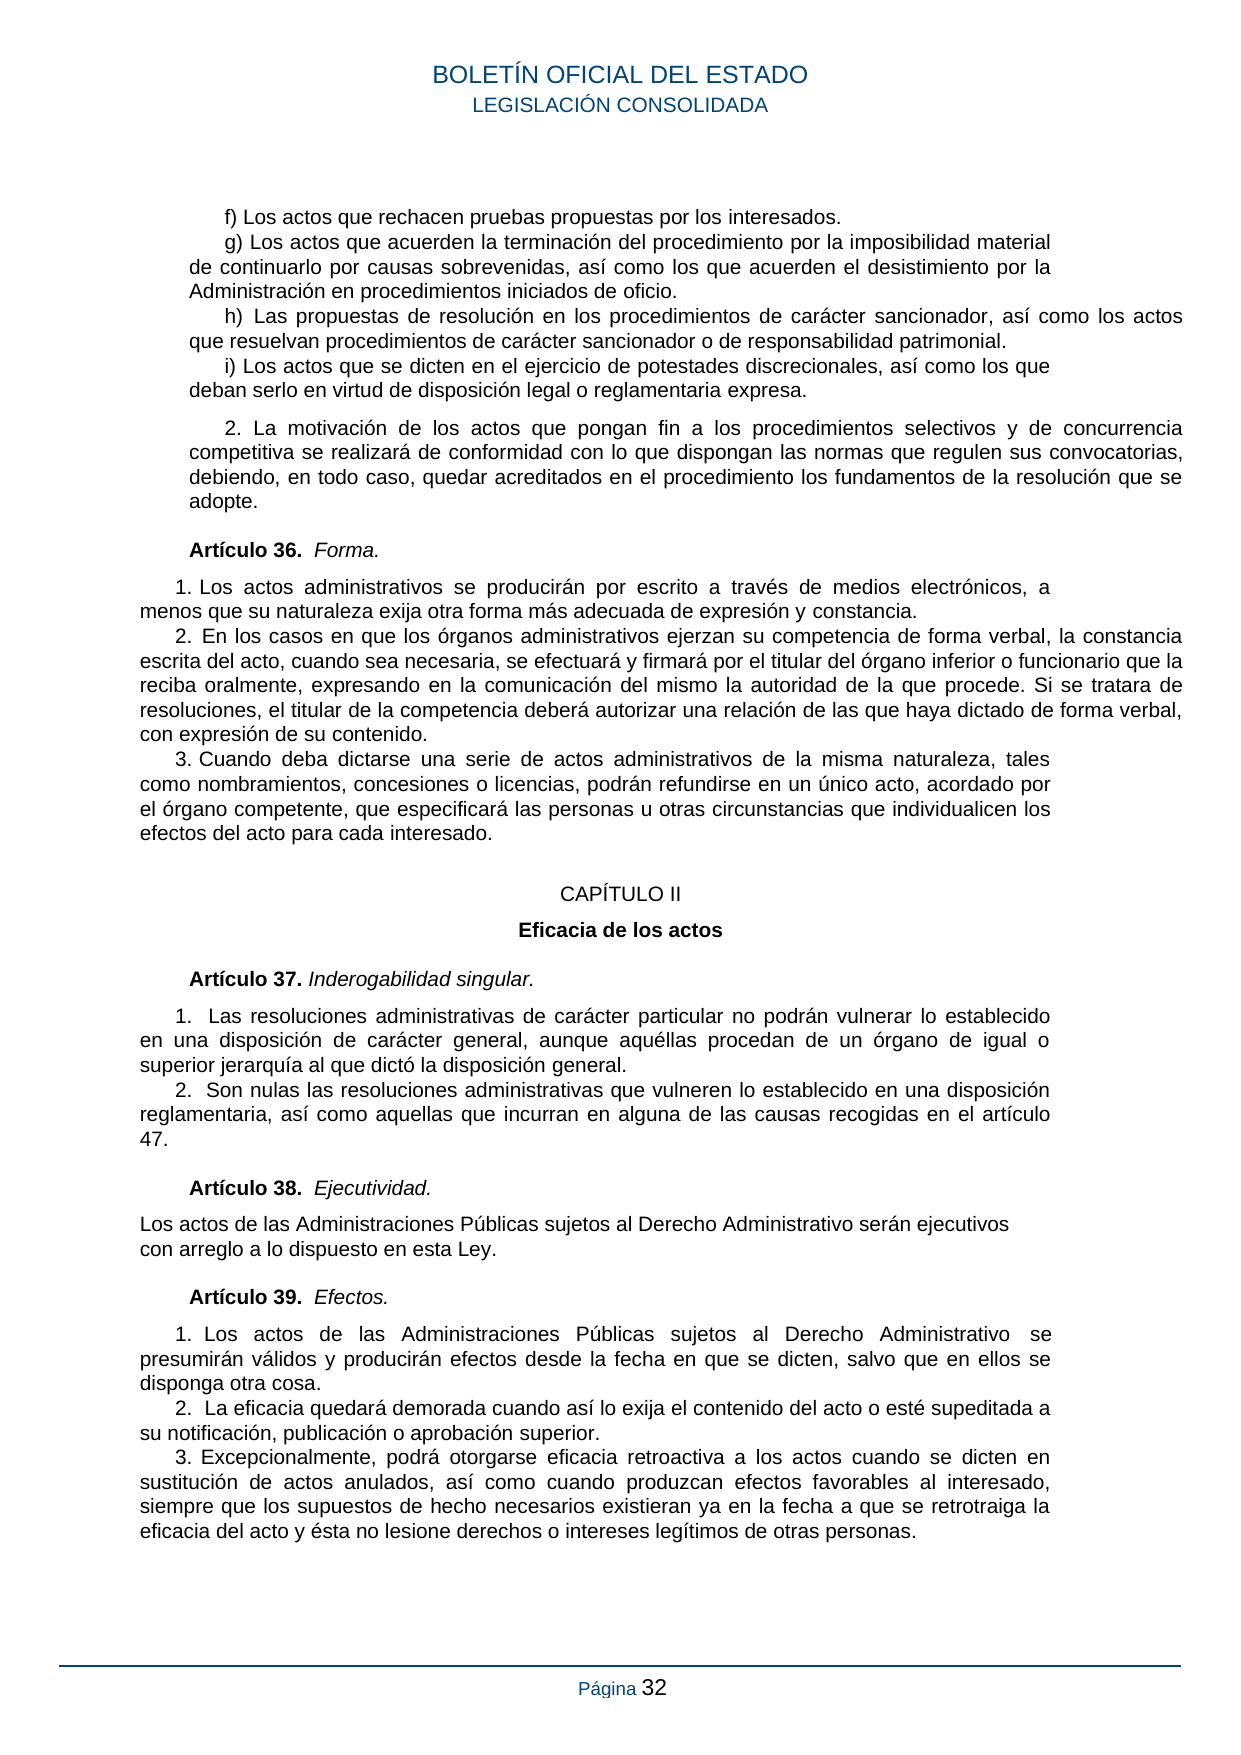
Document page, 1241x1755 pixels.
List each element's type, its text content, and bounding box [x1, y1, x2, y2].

list Los actos que se dicten en el ejercicio de potestades discrecionales, así como los que deban serlo en virtud de disposición legal o reglamentaria expresa. [189, 354, 1051, 402]
text Los actos de las Administraciones Públicas sujetos al Derecho Administrativo serán ejecutivos con arreglo a lo dispuesto en esta Ley. [139, 1212, 1047, 1261]
text Artículo 37. Inderogabilidad singular. [189, 967, 1184, 991]
text Artículo 36. Forma. [189, 538, 1184, 562]
list La motivación de los actos que pongan fin a los procedimientos selectivos y de concurrencia competitiva se realizará de conformidad con lo que dispongan las normas que regulen sus convocatorias, debiendo, en todo caso, quedar acreditados en el procedimiento los fundamentos de la resolución que se adopte. [189, 415, 1184, 513]
list Los actos que rechacen pruebas propuestas por los interesados. [224, 205, 1184, 229]
list Son nulas las resoluciones administrativas que vulneren lo establecido en una disposición reglamentaria, así como aquellas que incurran en alguna de las causas recogidas en el artículo 47. [139, 1078, 1052, 1151]
text CAPÍTULO II [368, 881, 873, 905]
list Excepcionalmente, podrá otorgarse eficacia retroactiva a los actos cuando se dicten en sustitución de actos anulados, así como cuando produzcan efectos favorables al interesado, siempre que los supuestos de hecho necesarios existieran ya en la fecha a que se retrotraiga la eficacia del acto y ésta no lesione derechos o intereses legítimos de otras personas. [139, 1445, 1052, 1543]
list Los actos que acuerden la terminación del procedimiento por la imposibilidad material de continuarlo por causas sobrevenidas, así como los que acuerden el desistimiento por la Administración en procedimientos iniciados de oficio. [189, 230, 1052, 303]
list Los actos administrativos se producirán por escrito a través de medios electrónicos, a menos que su naturaleza exija otra forma más adecuada de expresión y constancia. [139, 574, 1052, 623]
list Las propuestas de resolución en los procedimientos de carácter sancionador, así como los actos que resuelvan procedimientos de carácter sancionador o de responsabilidad patrimonial. [189, 304, 1184, 353]
list Cuando deba dictarse una serie de actos administrativos de la misma naturaleza, tales como nombramientos, concesiones o licencias, podrán refundirse en un único acto, acordado por el órgano competente, que especificará las personas u otras circunstancias que individualicen los efectos del acto para cada interesado. [139, 747, 1052, 845]
list La eficacia quedará demorada cuando así lo exija el contenido del acto o esté supeditada a su notificación, publicación o aprobación superior. [139, 1396, 1052, 1444]
list Las resoluciones administrativas de carácter particular no podrán vulnerar lo establecido en una disposición de carácter general, aunque aquéllas procedan de un órgano de igual o superior jerarquía al que dictó la disposición general. [139, 1004, 1052, 1077]
list Los actos de las Administraciones Públicas sujetos al Derecho Administrativo se presumirán válidos y producirán efectos desde la fecha en que se dicten, salvo que en ellos se disponga otra cosa. [139, 1322, 1052, 1395]
list En los casos en que los órganos administrativos ejerzan su competencia de forma verbal, la constancia escrita del acto, cuando sea necesaria, se efectuará y firmará por el titular del órgano inferior o funcionario que la reciba oralmente, expresando en la comunicación del mismo la autoridad de la que procede. Si se tratara de resoluciones, el titular de la competencia deberá autorizar una relación de las que haya dictado de forma verbal, con expresión de su contenido. [139, 624, 1184, 746]
subtitle Eficacia de los actos [368, 918, 873, 942]
text Artículo 39. Efectos. [189, 1285, 1184, 1309]
text Artículo 38. Ejecutividad. [189, 1175, 1184, 1199]
